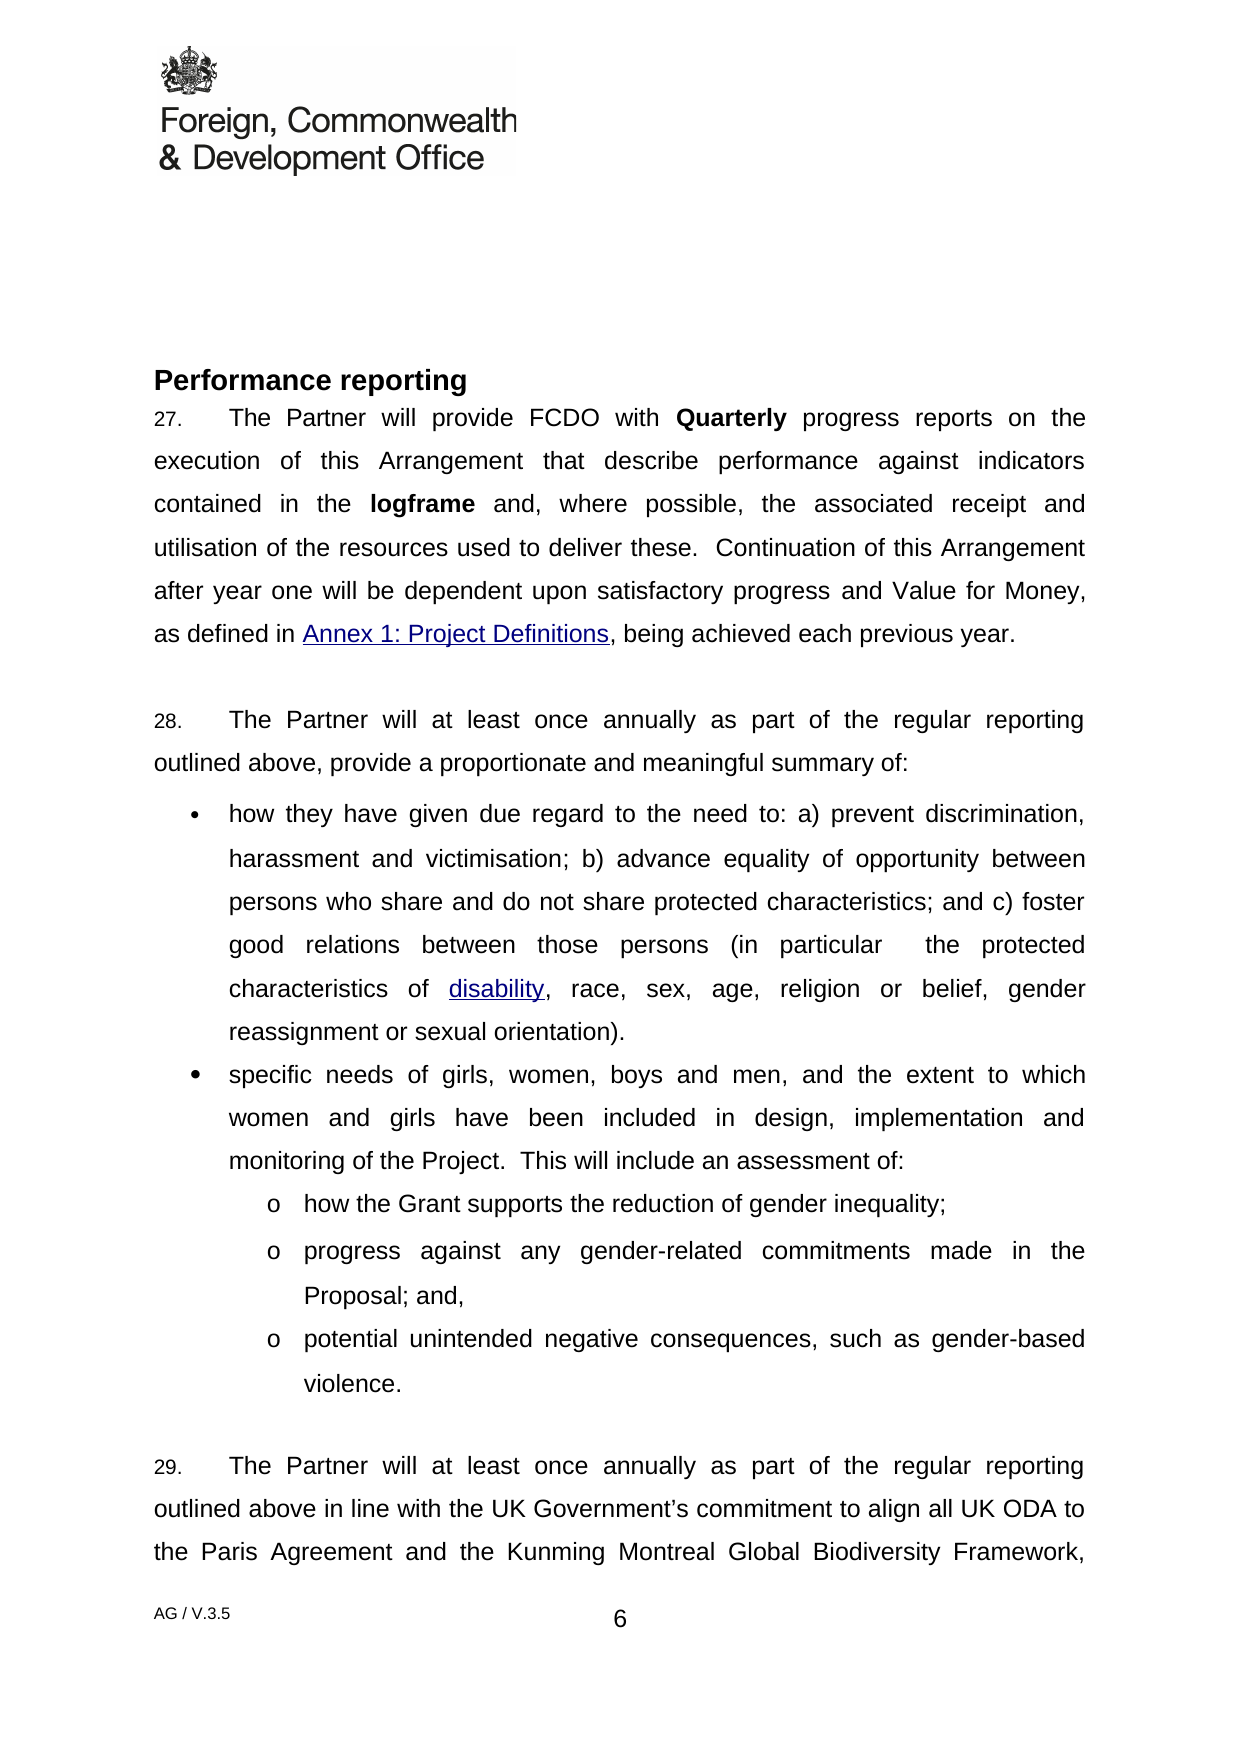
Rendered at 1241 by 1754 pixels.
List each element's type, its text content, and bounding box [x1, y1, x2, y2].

list The Partner will at least once annually as part of the regular reporting outlined above in line with the UK Government’s commitment to align all UK ODA to the Paris Agreement and the Kunming Montreal Global Biodiversity Framework, [153, 1451, 1087, 1566]
list The Partner will at least once annually as part of the regular reporting outlined above, provide a proportionate and meaningful summary of: [153, 705, 1087, 777]
subtitle Performance reporting [153, 363, 1087, 397]
list progress against any gender-related commitments made in the Proposal; and, [266, 1236, 1087, 1310]
list The Partner will provide FCDO with Quarterly progress reports on the execution of this Arrangement that describe performance against indicators contained in the logframe and, where possible, the associated receipt and utilisation of the resources used to deliver these. Continuation of this Arrangement after year one will be dependent upon satisfactory progress and Value for Money, as defined in Annex 1: Project Definitions, being achieved each previous year. [153, 403, 1087, 648]
list how they have given due regard to the need to: a) prevent discrimination, harassment and victimisation; b) advance equality of opportunity between persons who share and do not share protected characteristics; and c) foster good relations between those persons (in particular the protected characteristics of disability, race, sex, age, religion or belief, gender reassignment or sexual orientation). [191, 791, 1087, 1045]
list specific needs of girls, women, boys and men, and the extent to which women and girls have been included in design, implementation and monitoring of the Project. This will include an assessment of: [191, 1060, 1087, 1175]
list potential unintended negative consequences, such as gender-based violence. [266, 1324, 1087, 1398]
list how the Grant supports the reduction of gender inequality; [266, 1189, 1087, 1220]
